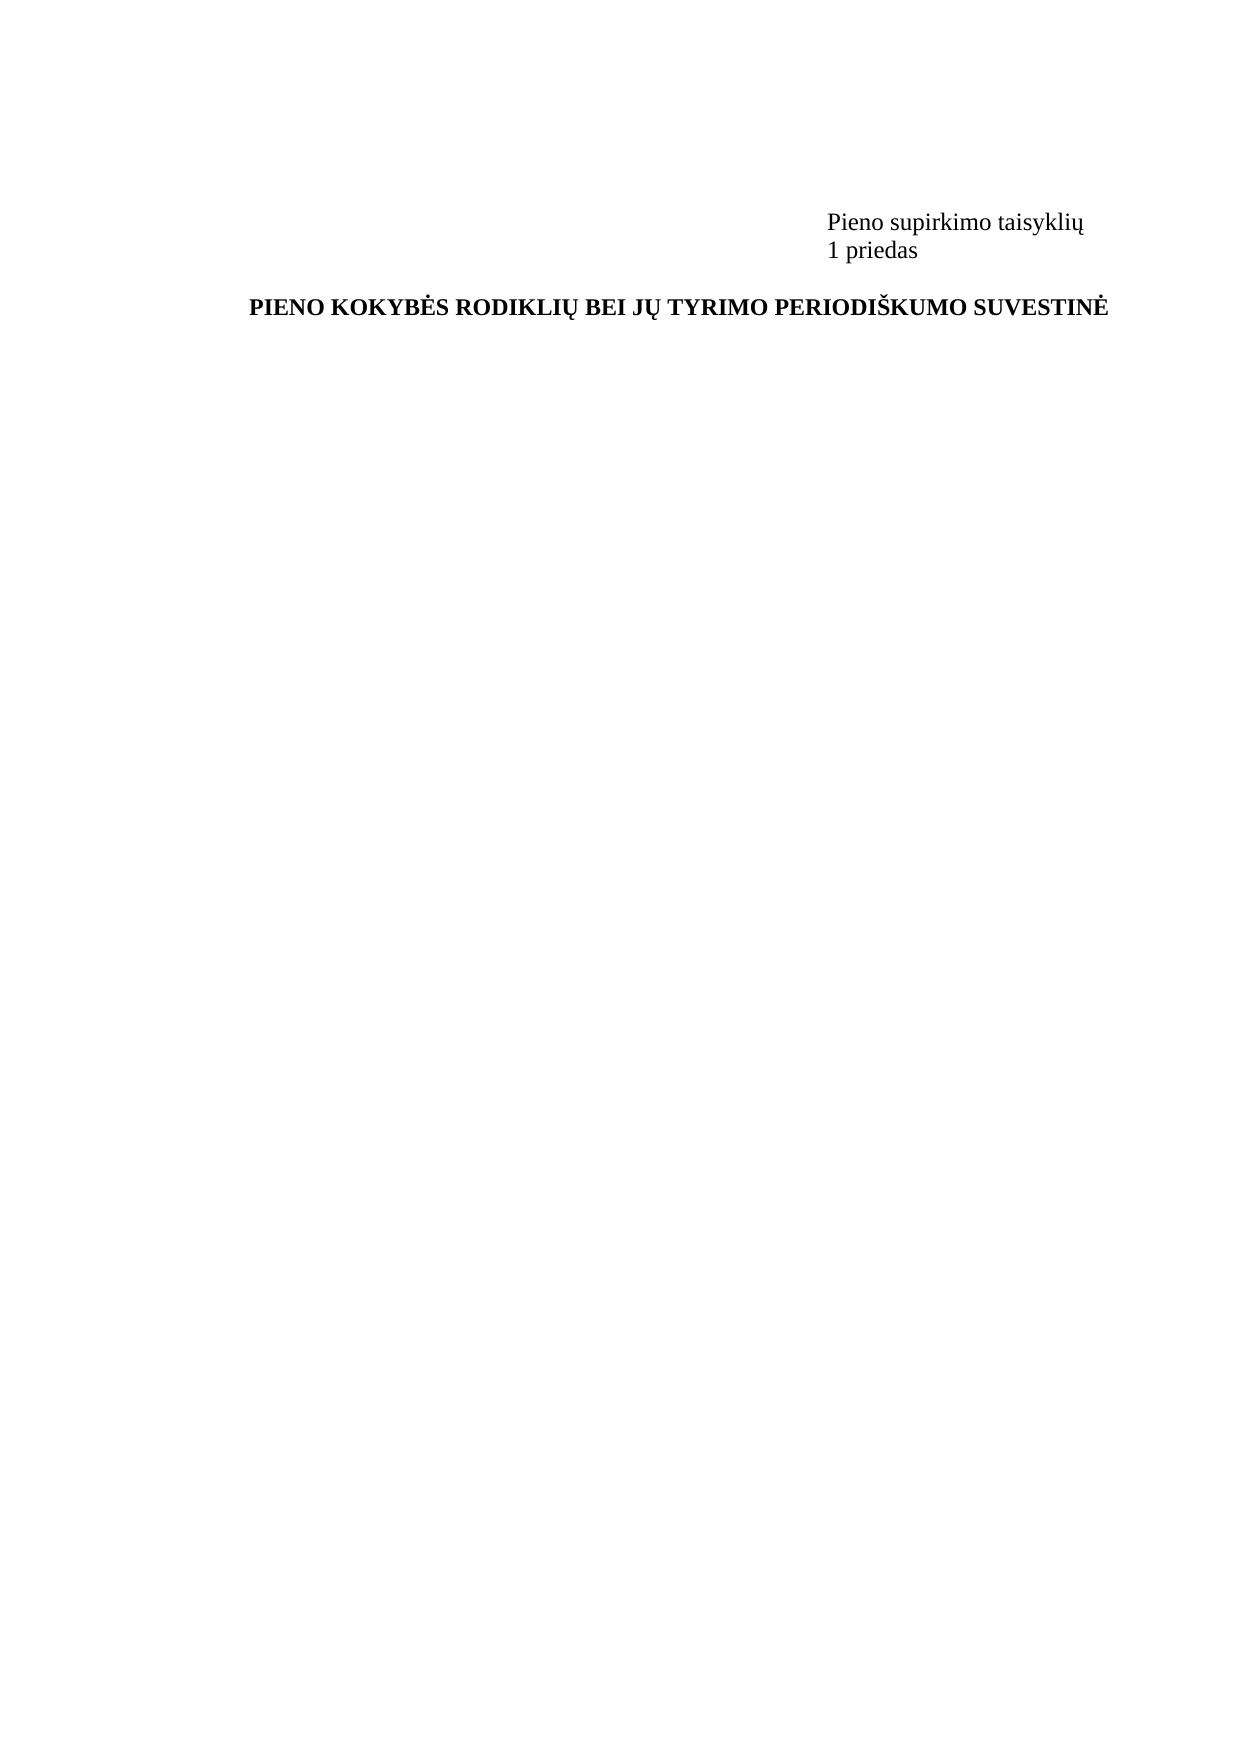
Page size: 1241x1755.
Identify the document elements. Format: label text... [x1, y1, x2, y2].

text PIENO KOKYBĖS RODIKLIŲ BEI JŲ TYRIMO PERIODIŠKUMO SUVESTINĖ [177, 293, 1181, 321]
text Pieno supirkimo taisyklių [827, 207, 1181, 235]
text 1 priedas [709, 235, 1181, 264]
